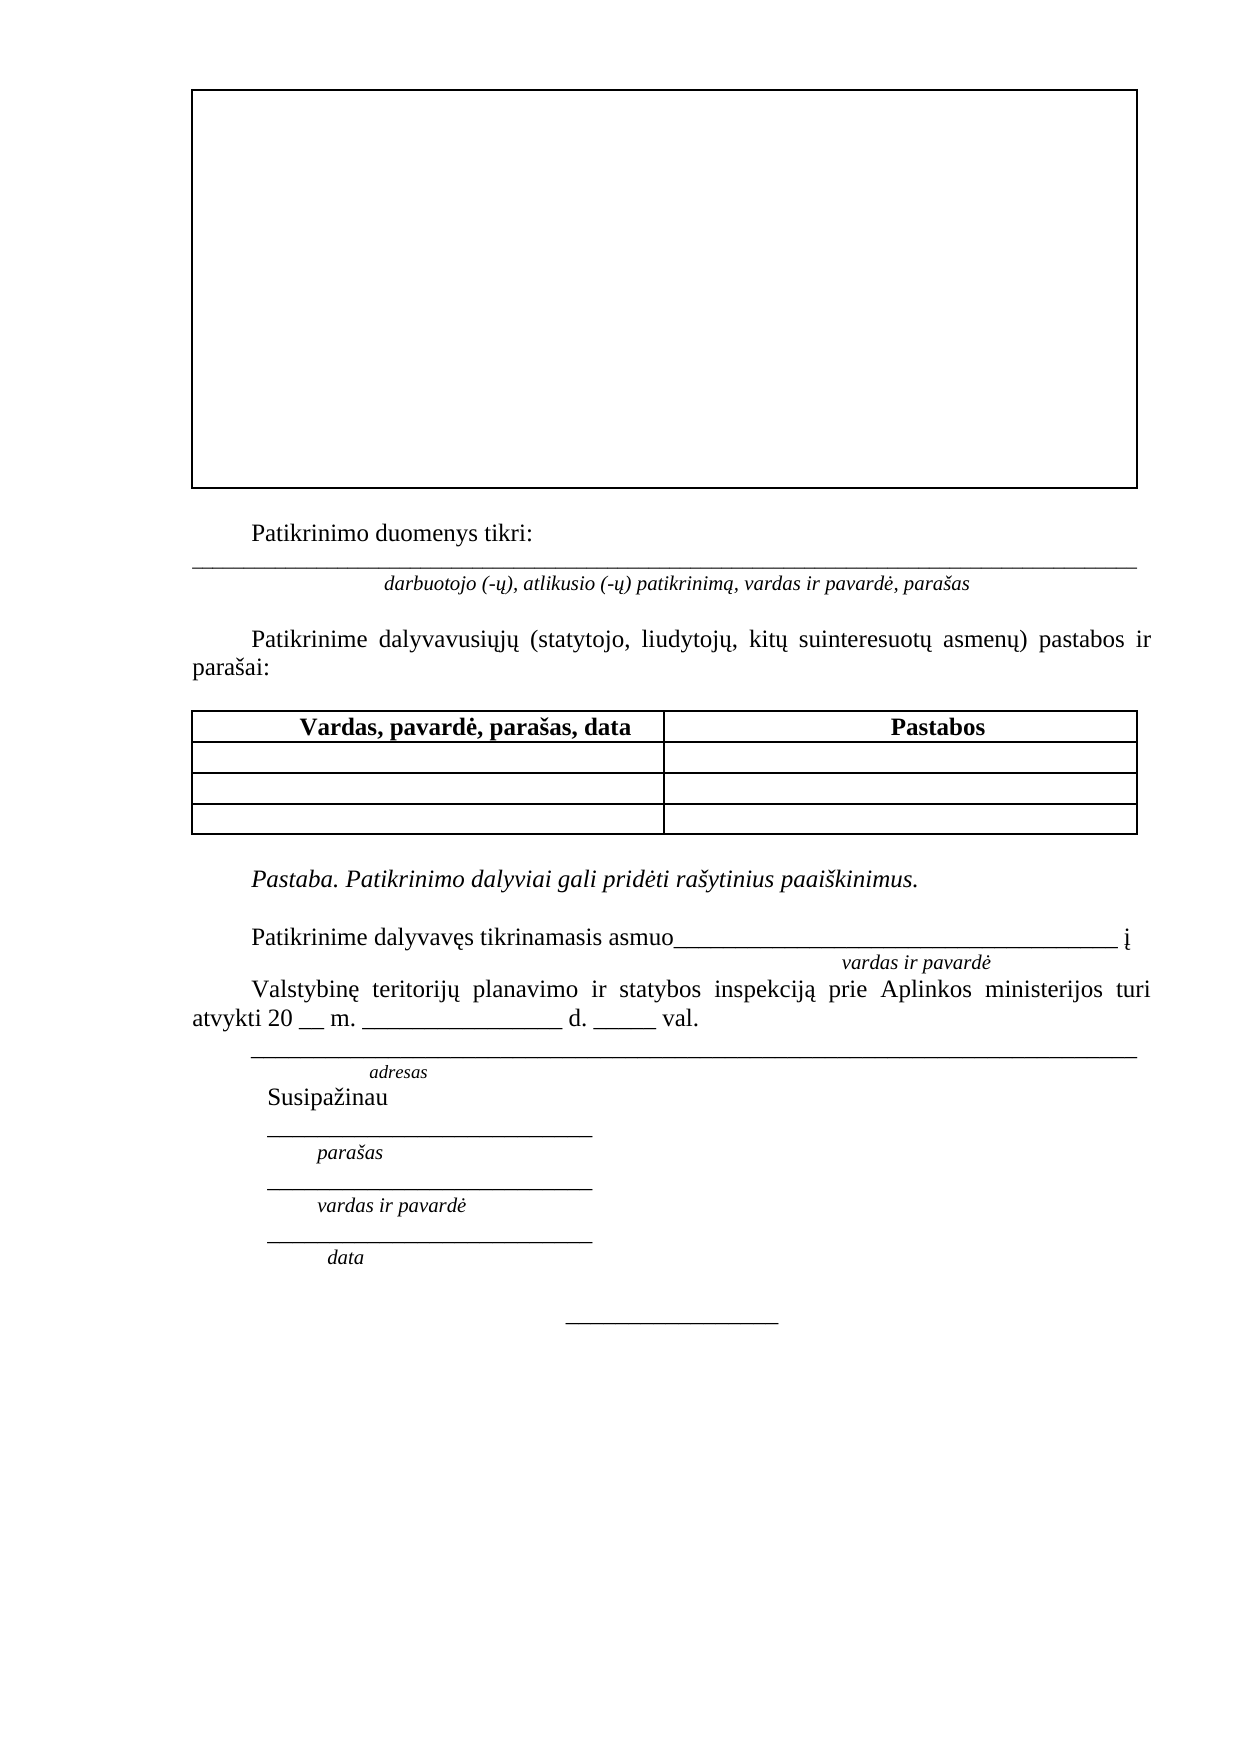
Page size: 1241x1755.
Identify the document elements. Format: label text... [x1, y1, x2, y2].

text _ [192, 547, 1152, 571]
text _________________ [192, 1298, 1152, 1327]
text __________________________ [192, 1111, 1152, 1140]
table_cell [193, 774, 663, 802]
text darbuotojo (-ų), atlikusio (-ų) patikrinimą, vardas ir pavardė, parašas [192, 571, 1152, 595]
text adresas [192, 1061, 1152, 1082]
table_cell [193, 805, 663, 833]
table_cell [665, 774, 1136, 802]
table_header [193, 91, 1136, 487]
table_cell [665, 743, 1136, 772]
text Patikrinime dalyvavusiųjų (statytojo, liudytojų, kitų suinteresuotų asmenų) pastabos ir parašai: [192, 624, 1152, 681]
text __________________________ [192, 1217, 1152, 1245]
text vardas ir pavardė [692, 950, 1152, 974]
text __________________________ [192, 1164, 1152, 1192]
text vardas ir pavardė [192, 1192, 1152, 1217]
table_header Pastabos [665, 712, 1136, 741]
text Valstybinę teritorijų planavimo ir statybos inspekciją prie Aplinkos ministerijos turi atvykti 20 __ m. ________________ d. _____ val. [192, 974, 1152, 1032]
text Pastaba. Patikrinimo dalyviai gali pridėti rašytinius paaiškinimus. [192, 864, 1152, 893]
text Susipažinau [192, 1082, 1152, 1111]
text Patikrinime dalyvavęs tikrinamasis asmuo į [192, 922, 1152, 950]
table_cell [193, 743, 663, 772]
text data [192, 1245, 1152, 1269]
text parašas [192, 1140, 1152, 1164]
table_header Vardas, pavardė, parašas, data [193, 712, 663, 741]
table_cell [665, 805, 1136, 833]
text Patikrinimo duomenys tikri: [192, 518, 1152, 547]
